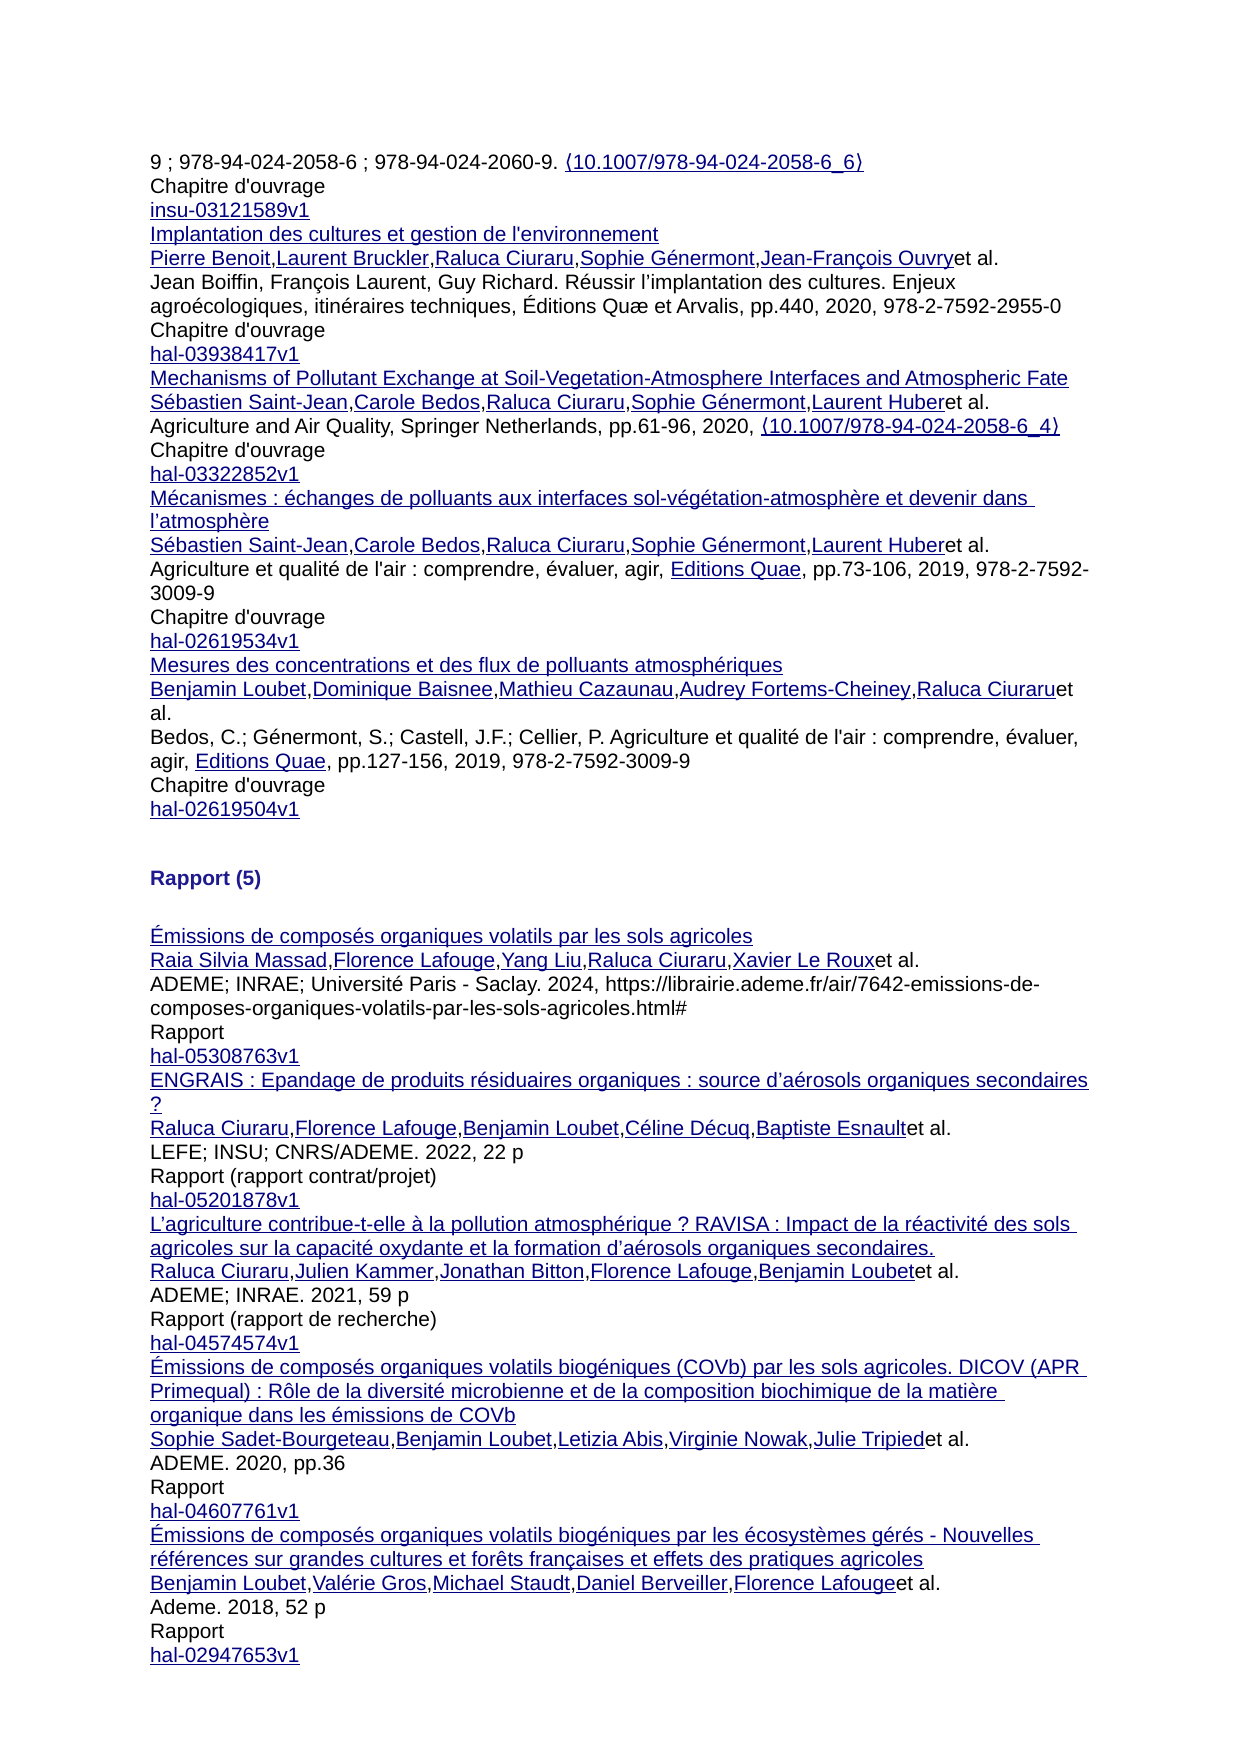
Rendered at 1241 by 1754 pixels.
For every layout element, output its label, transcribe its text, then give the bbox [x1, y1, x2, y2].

table_header Measuring Air Pollutant Concentrations and Fluxes Benjamin Loubet,Dominique Baisnée,Mathieu Cazaunau,Audrey Fortems-Cheiney,Raluca Ciuraruet al. Carole Bedos, Sophie Génermont, Jean-François Castell, Pierre Cellier. Agriculture and Air Quality: Investigating, Assessing and Managing, Springer Netherlands, pp.119-157, 2020, 978-94-024-2057-9 ; 978-94-024-2058-6 ; 978-94-024-2060-9. ⟨10.1007/978-94-024-2058-6_6⟩ Chapitre d'ouvrage insu-03121589v1 [150, 150, 1090, 222]
table_cell Mechanisms of Pollutant Exchange at Soil-Vegetation-Atmosphere Interfaces and Atmospheric Fate Sébastien Saint-Jean,Carole Bedos,Raluca Ciuraru,Sophie Génermont,Laurent Huberet al. Agriculture and Air Quality, Springer Netherlands, pp.61-96, 2020, ⟨10.1007/978-94-024-2058-6_4⟩ Chapitre d'ouvrage hal-03322852v1 [150, 366, 1090, 485]
table_cell Implantation des cultures et gestion de l'environnement Pierre Benoit,Laurent Bruckler,Raluca Ciuraru,Sophie Génermont,Jean-François Ouvryet al. Jean Boiffin, François Laurent, Guy Richard. Réussir l’implantation des cultures. Enjeux agroécologiques, itinéraires techniques, Éditions Quæ et Arvalis, pp.440, 2020, 978-2-7592-2955-0 Chapitre d'ouvrage hal-03938417v1 [150, 222, 1090, 366]
table_cell ENGRAIS : Epandage de produits résiduaires organiques : source d’aérosols organiques secondaires ? Raluca Ciuraru,Florence Lafouge,Benjamin Loubet,Céline Décuq,Baptiste Esnaultet al. LEFE; INSU; CNRS/ADEME. 2022, 22 p Rapport (rapport contrat/projet) hal-05201878v1 [150, 1068, 1090, 1211]
table_cell Émissions de composés organiques volatils biogéniques par les écosystèmes gérés - Nouvelles références sur grandes cultures et forêts françaises et effets des pratiques agricoles Benjamin Loubet,Valérie Gros,Michael Staudt,Daniel Berveiller,Florence Lafougeet al. Ademe. 2018, 52 p Rapport hal-02947653v1 [150, 1523, 1090, 1667]
table_header Émissions de composés organiques volatils par les sols agricoles Raia Silvia Massad,Florence Lafouge,Yang Liu,Raluca Ciuraru,Xavier Le Rouxet al. ADEME; INRAE; Université Paris - Saclay. 2024, https://librairie.ademe.fr/air/7642-emissions-de-composes-organiques-volatils-par-les-sols-agricoles.html# Rapport hal-05308763v1 [150, 924, 1090, 1068]
subtitle Rapport (5) [150, 866, 1090, 889]
table_cell Mesures des concentrations et des flux de polluants atmosphériques Benjamin Loubet,Dominique Baisnee,Mathieu Cazaunau,Audrey Fortems-Cheiney,Raluca Ciuraruet al. Bedos, C.; Génermont, S.; Castell, J.F.; Cellier, P. Agriculture et qualité de l'air : comprendre, évaluer, agir, Editions Quae, pp.127-156, 2019, 978-2-7592-3009-9 Chapitre d'ouvrage hal-02619504v1 [150, 653, 1090, 821]
table_cell Mécanismes : échanges de polluants aux interfaces sol-végétation-atmosphère et devenir dans l’atmosphère Sébastien Saint-Jean,Carole Bedos,Raluca Ciuraru,Sophie Génermont,Laurent Huberet al. Agriculture et qualité de l'air : comprendre, évaluer, agir, Editions Quae, pp.73-106, 2019, 978-2-7592-3009-9 Chapitre d'ouvrage hal-02619534v1 [150, 485, 1090, 653]
table_cell L’agriculture contribue-t-elle à la pollution atmosphérique ? RAVISA : Impact de la réactivité des sols agricoles sur la capacité oxydante et la formation d’aérosols organiques secondaires. Raluca Ciuraru,Julien Kammer,Jonathan Bitton,Florence Lafouge,Benjamin Loubetet al. ADEME; INRAE. 2021, 59 p Rapport (rapport de recherche) hal-04574574v1 [150, 1211, 1090, 1355]
table_cell Émissions de composés organiques volatils biogéniques (COVb) par les sols agricoles. DICOV (APR Primequal) : Rôle de la diversité microbienne et de la composition biochimique de la matière organique dans les émissions de COVb Sophie Sadet-Bourgeteau,Benjamin Loubet,Letizia Abis,Virginie Nowak,Julie Tripiedet al. ADEME. 2020, pp.36 Rapport hal-04607761v1 [150, 1355, 1090, 1523]
